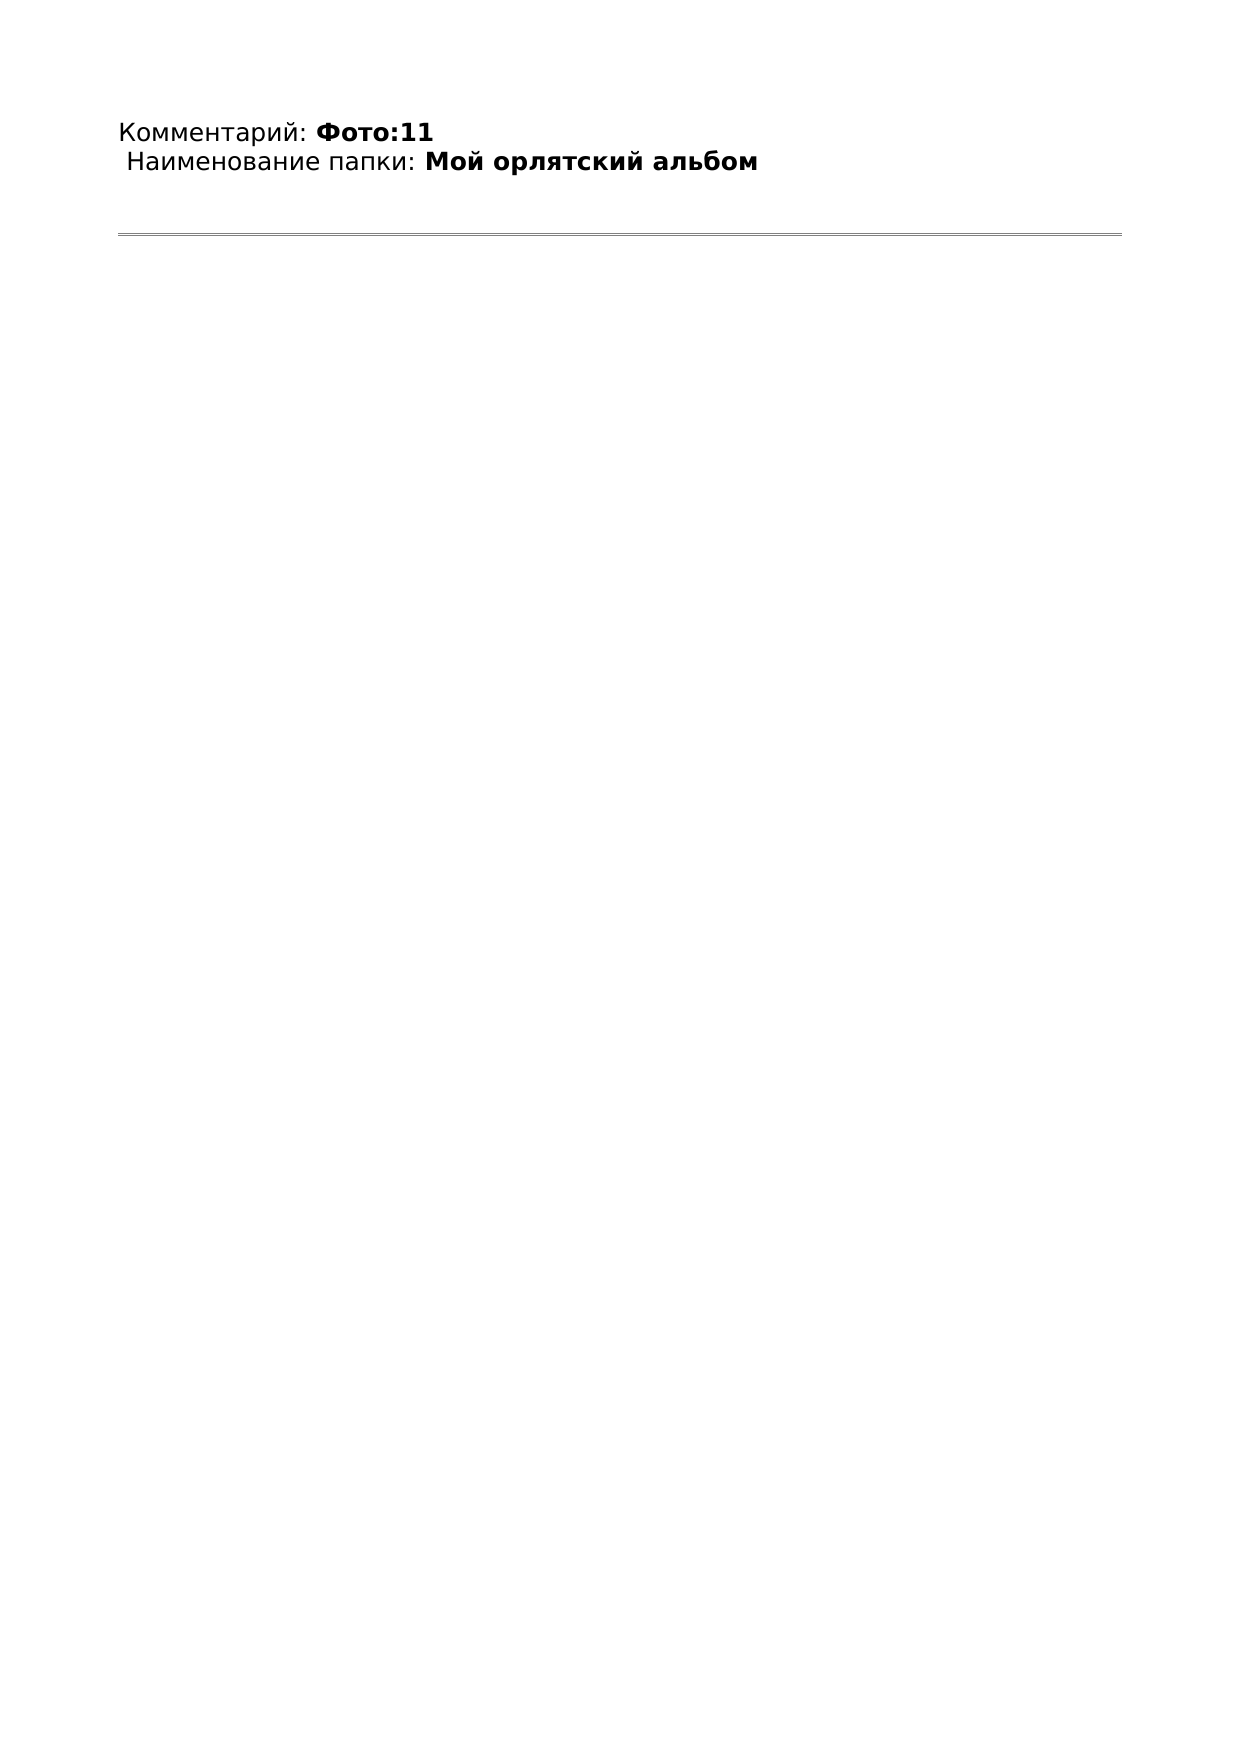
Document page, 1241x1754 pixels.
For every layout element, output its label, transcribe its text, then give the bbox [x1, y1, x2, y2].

text Комментарий: Фото:11 Наименование папки: Мой орлятский альбом [118, 118, 1122, 206]
